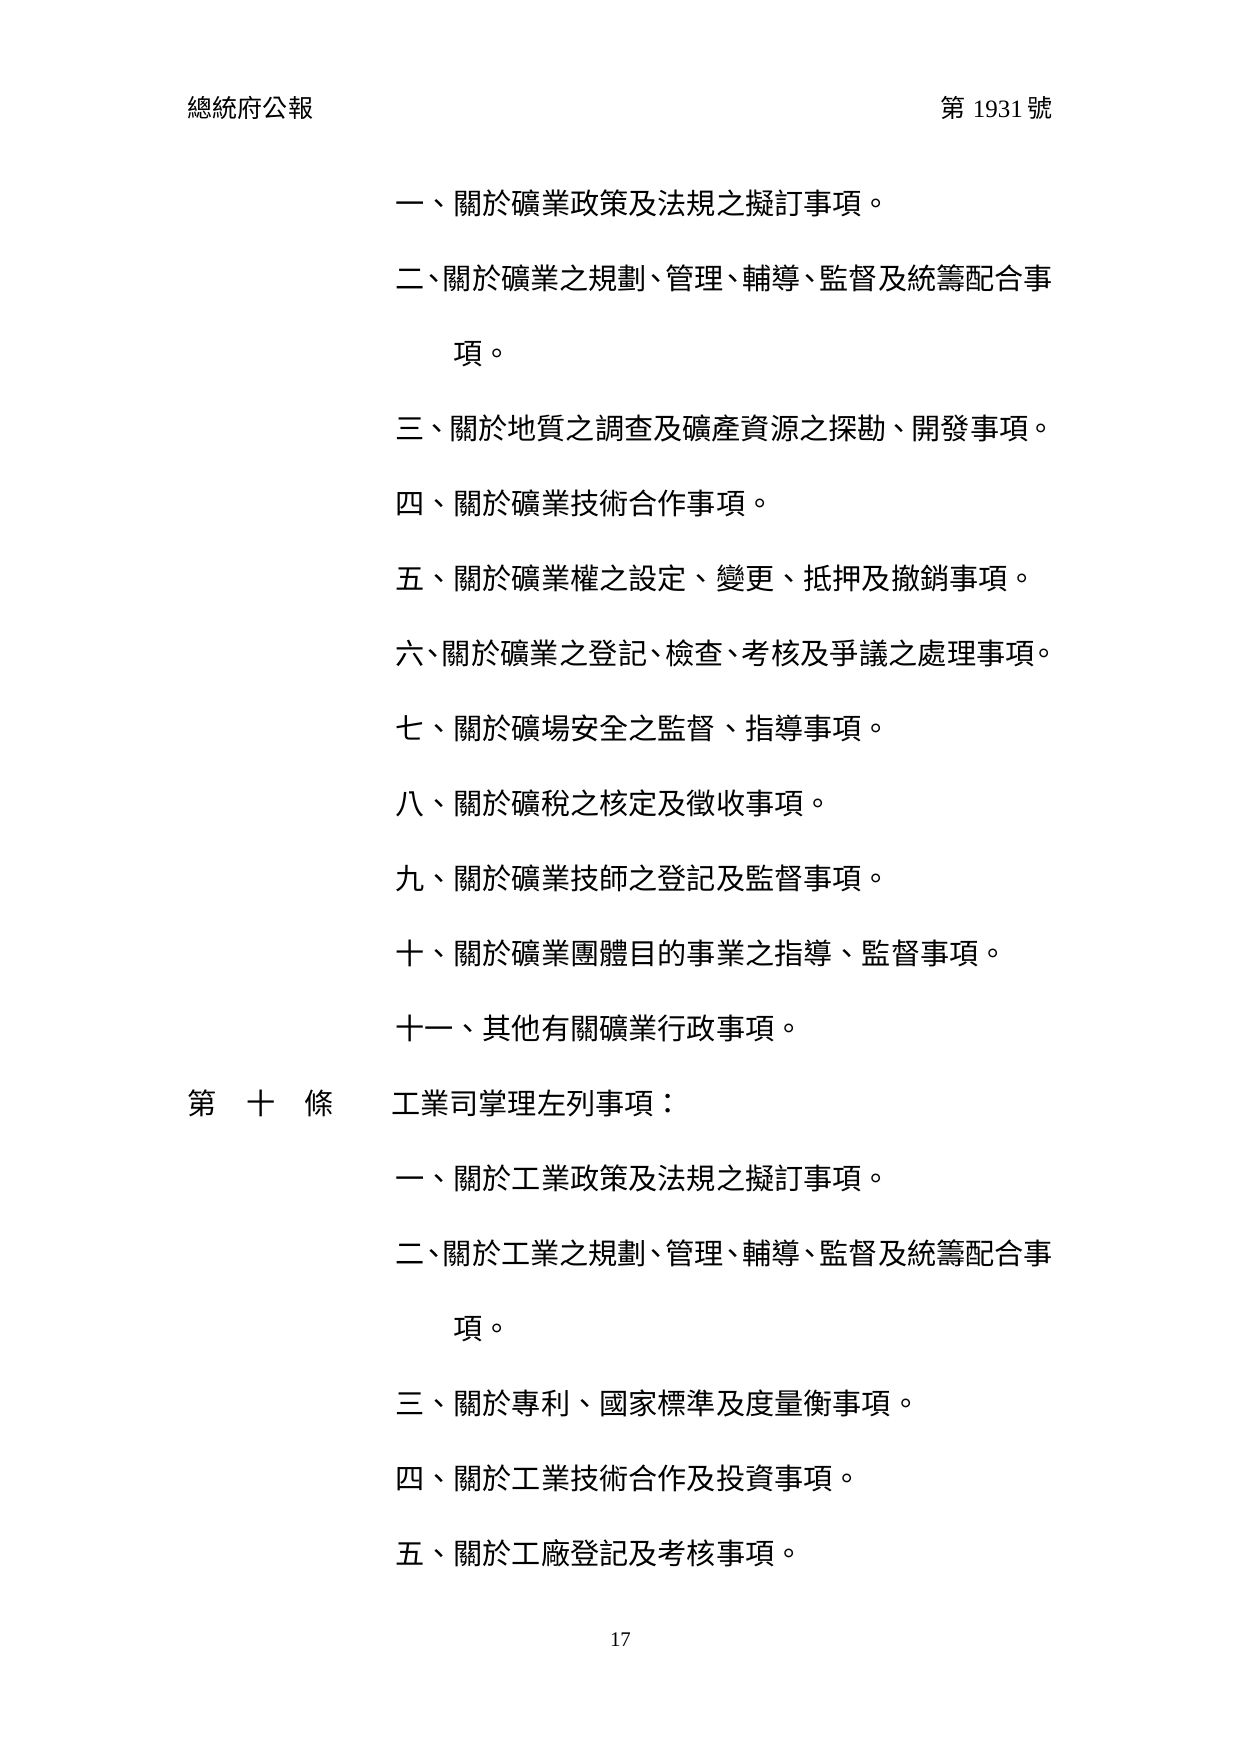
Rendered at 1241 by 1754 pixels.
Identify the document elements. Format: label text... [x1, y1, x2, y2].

text 四、關於工業技術合作及投資事項。 [395, 1439, 1053, 1514]
text 第 十 條 工業司掌理左列事項： [187, 1064, 1053, 1139]
text 七、關於礦場安全之監督、指導事項。 [395, 689, 1053, 764]
text 三、關於專利、國家標準及度量衡事項。 [395, 1364, 1053, 1439]
text 一、關於礦業政策及法規之擬訂事項。 [395, 164, 1053, 239]
text 九、關於礦業技師之登記及監督事項。 [395, 839, 1053, 914]
text 三、關於地質之調查及礦產資源之探勘、開發事項。 [395, 389, 1053, 464]
text 十、關於礦業團體目的事業之指導、監督事項。 [395, 914, 1053, 989]
text 一、關於工業政策及法規之擬訂事項。 [395, 1139, 1053, 1214]
text 二、關於工業之規劃、管理、輔導、監督及統籌配合事項。 [395, 1214, 1053, 1364]
text 六、關於礦業之登記、檢查、考核及爭議之處理事項。 [395, 614, 1053, 689]
text 四、關於礦業技術合作事項。 [395, 464, 1053, 539]
text 五、關於工廠登記及考核事項。 [395, 1514, 1053, 1589]
text 五、關於礦業權之設定、變更、抵押及撤銷事項。 [395, 539, 1053, 614]
text 二、關於礦業之規劃、管理、輔導、監督及統籌配合事項。 [395, 239, 1053, 389]
text 十一、其他有關礦業行政事項。 [395, 989, 1053, 1064]
text 八、關於礦稅之核定及徵收事項。 [395, 764, 1053, 839]
